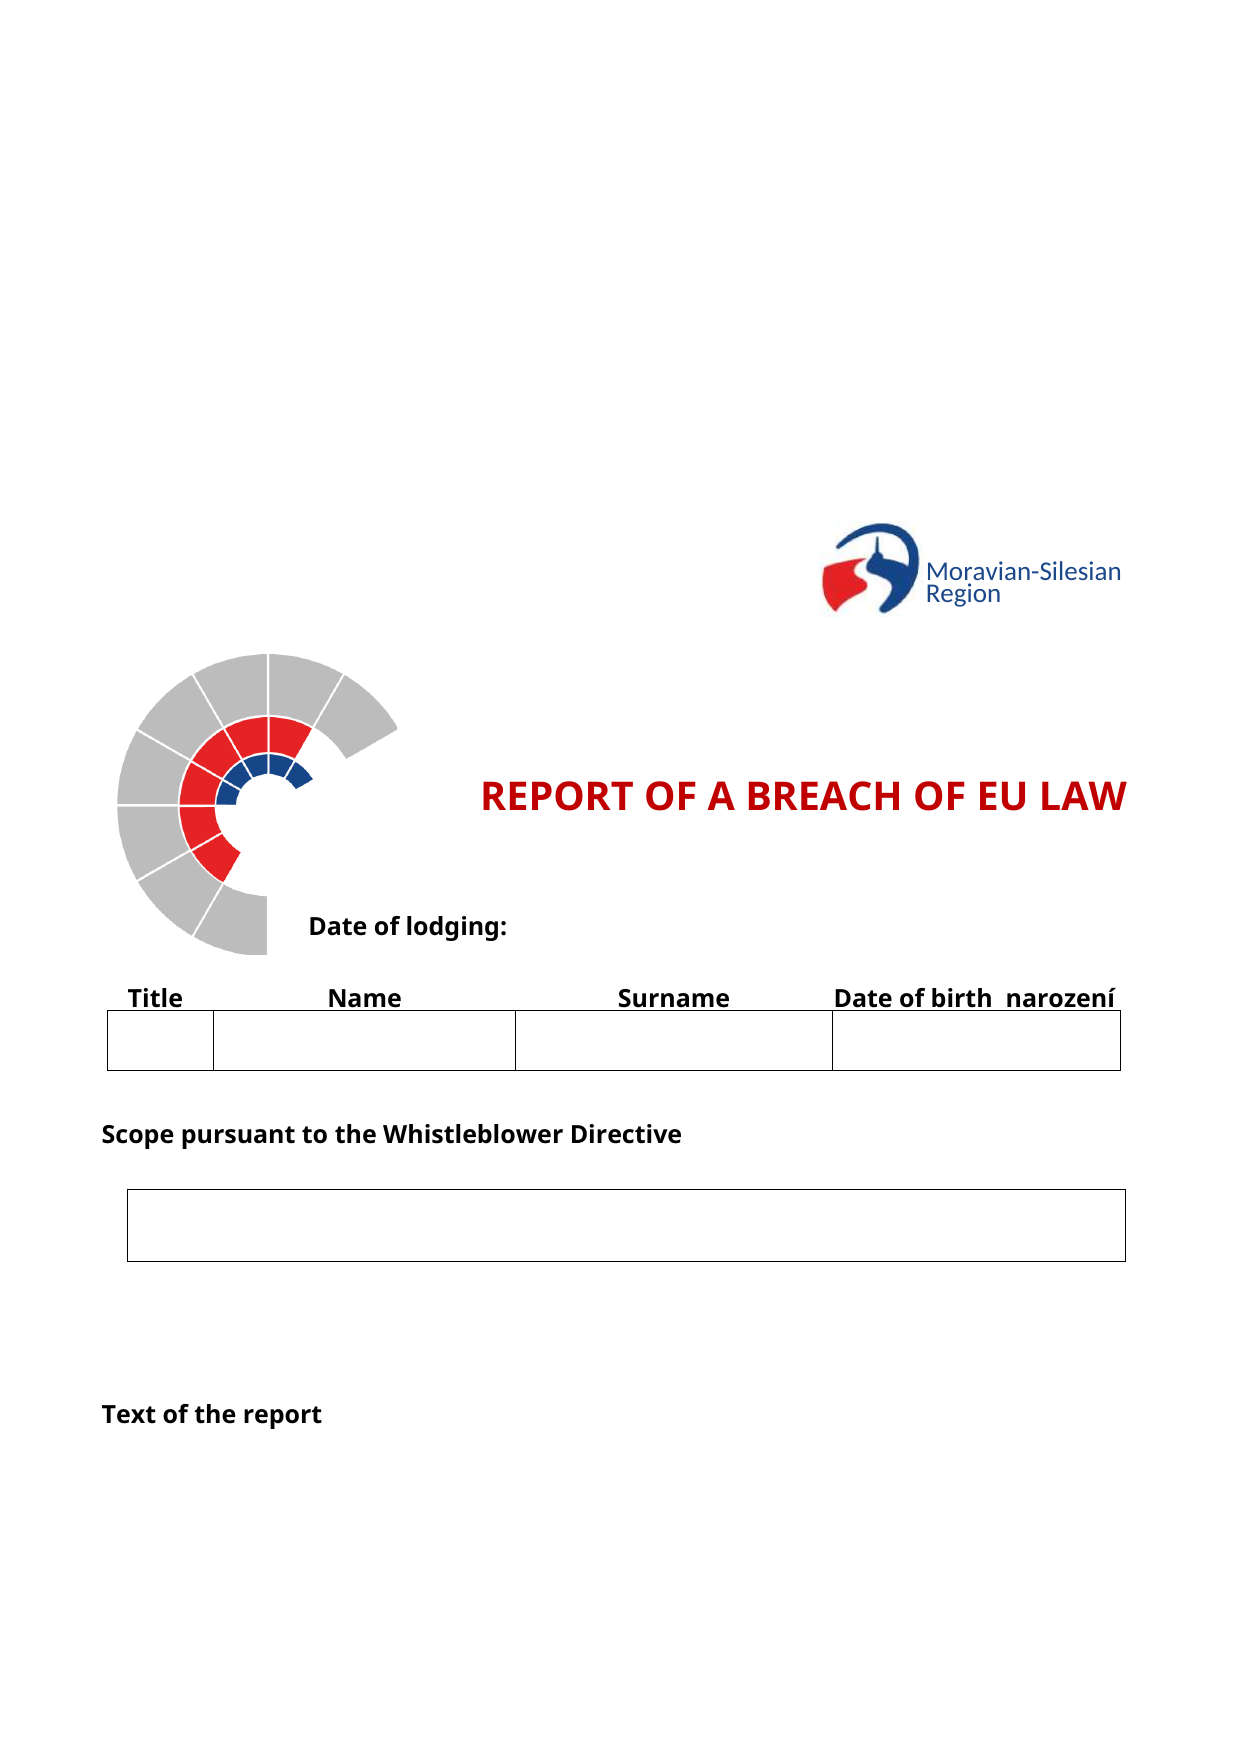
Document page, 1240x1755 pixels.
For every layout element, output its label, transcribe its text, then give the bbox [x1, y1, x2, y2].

table_header [128, 1190, 1125, 1261]
table_cell [833, 1011, 1120, 1070]
subtitle REPORT OF A BREACH OF EU LAW [398, 768, 1127, 822]
subtitle [101, 768, 117, 822]
table_cell [108, 1011, 213, 1070]
table_header Title [108, 981, 213, 1010]
text Scope pursuant to the Whistleblower Directive [101, 1117, 1127, 1151]
table_header Name [213, 981, 515, 1010]
table_header Date of birth narození [832, 981, 1121, 1010]
table_header Surname [515, 981, 832, 1010]
text Moravian-Silesian Region [926, 562, 1122, 609]
text Date of lodging: [398, 909, 1127, 943]
table_cell [516, 1011, 832, 1070]
text Text of the report [101, 1396, 1127, 1430]
table_cell [214, 1011, 515, 1070]
